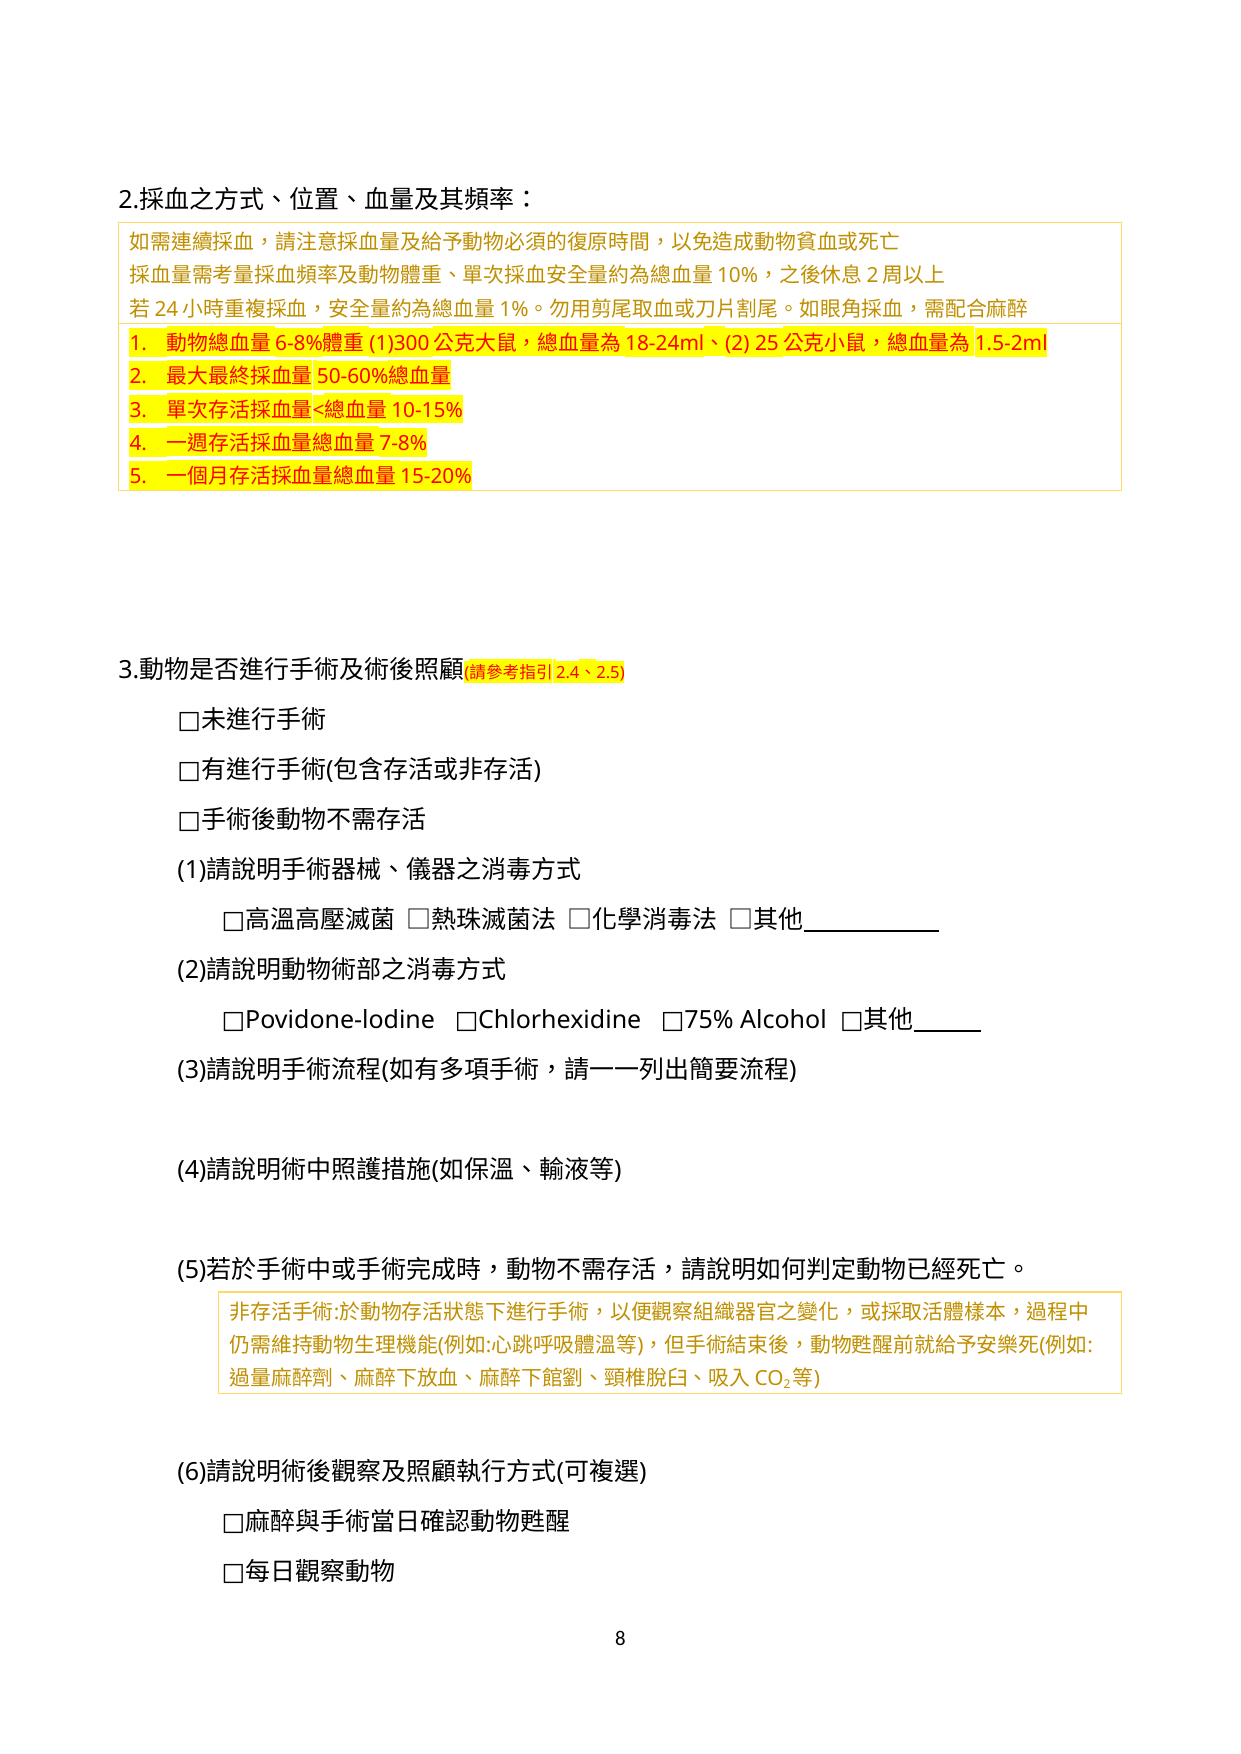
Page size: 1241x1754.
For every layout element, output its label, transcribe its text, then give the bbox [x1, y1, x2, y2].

text 2.採血之方式、位置、血量及其頻率： [118, 172, 1122, 222]
text 3.動物是否進行手術及術後照顧(請參考指引2.4、2.5) [118, 641, 1122, 691]
text □Povidone-lodine □Chlorhexidine □75% Alcohol □其他 [118, 991, 1122, 1041]
table_header 如需連續採血，請注意採血量及給予動物必須的復原時間，以免造成動物貧血或死亡 採血量需考量採血頻率及動物體重、單次採血安全量約為總血量10%，之後休息2周以上 若24小時重複採血，安全量約為總血量1%。勿用剪尾取血或刀片割尾。如眼角採血，需配合麻醉 [119, 223, 1121, 323]
text (5)若於手術中或手術完成時，動物不需存活，請說明如何判定動物已經死亡。 [118, 1241, 1122, 1291]
text □有進行手術(包含存活或非存活) [118, 741, 1122, 791]
text (4)請說明術中照護措施(如保溫、輸液等) [118, 1141, 1122, 1191]
table_header 非存活手術:於動物存活狀態下進行手術，以便觀察組織器官之變化，或採取活體樣本，過程中仍需維持動物生理機能(例如:心跳呼吸體溫等)，但手術結束後，動物甦醒前就給予安樂死(例如:過量麻醉劑、麻醉下放血、麻醉下館劉、頸椎脫臼、吸入CO2等) [219, 1293, 1121, 1392]
text (3)請說明手術流程(如有多項手術，請一一列出簡要流程) [118, 1041, 1122, 1091]
text □每日觀察動物 [118, 1543, 1122, 1593]
text (1)請說明手術器械、儀器之消毒方式 [118, 841, 1122, 891]
text (2)請說明動物術部之消毒方式 [118, 941, 1122, 991]
text (6)請說明術後觀察及照顧執行方式(可複選) [118, 1443, 1122, 1493]
text □高溫高壓滅菌 □熱珠滅菌法 □化學消毒法 □其他 [118, 891, 1122, 941]
text □未進行手術 [118, 691, 1122, 741]
text □麻醉與手術當日確認動物甦醒 [118, 1493, 1122, 1543]
table_cell 動物總血量6-8%體重 (1)300公克大鼠，總血量為18-24ml、(2) 25公克小鼠，總血量為1.5-2ml 最大最終採血量50-60%總血量 單次存活採血量<總血量10-15% 一週存活採血量總血量7-8% 一個月存活採血量總血量15-20% [119, 324, 1121, 490]
text □手術後動物不需存活 [118, 791, 1122, 841]
